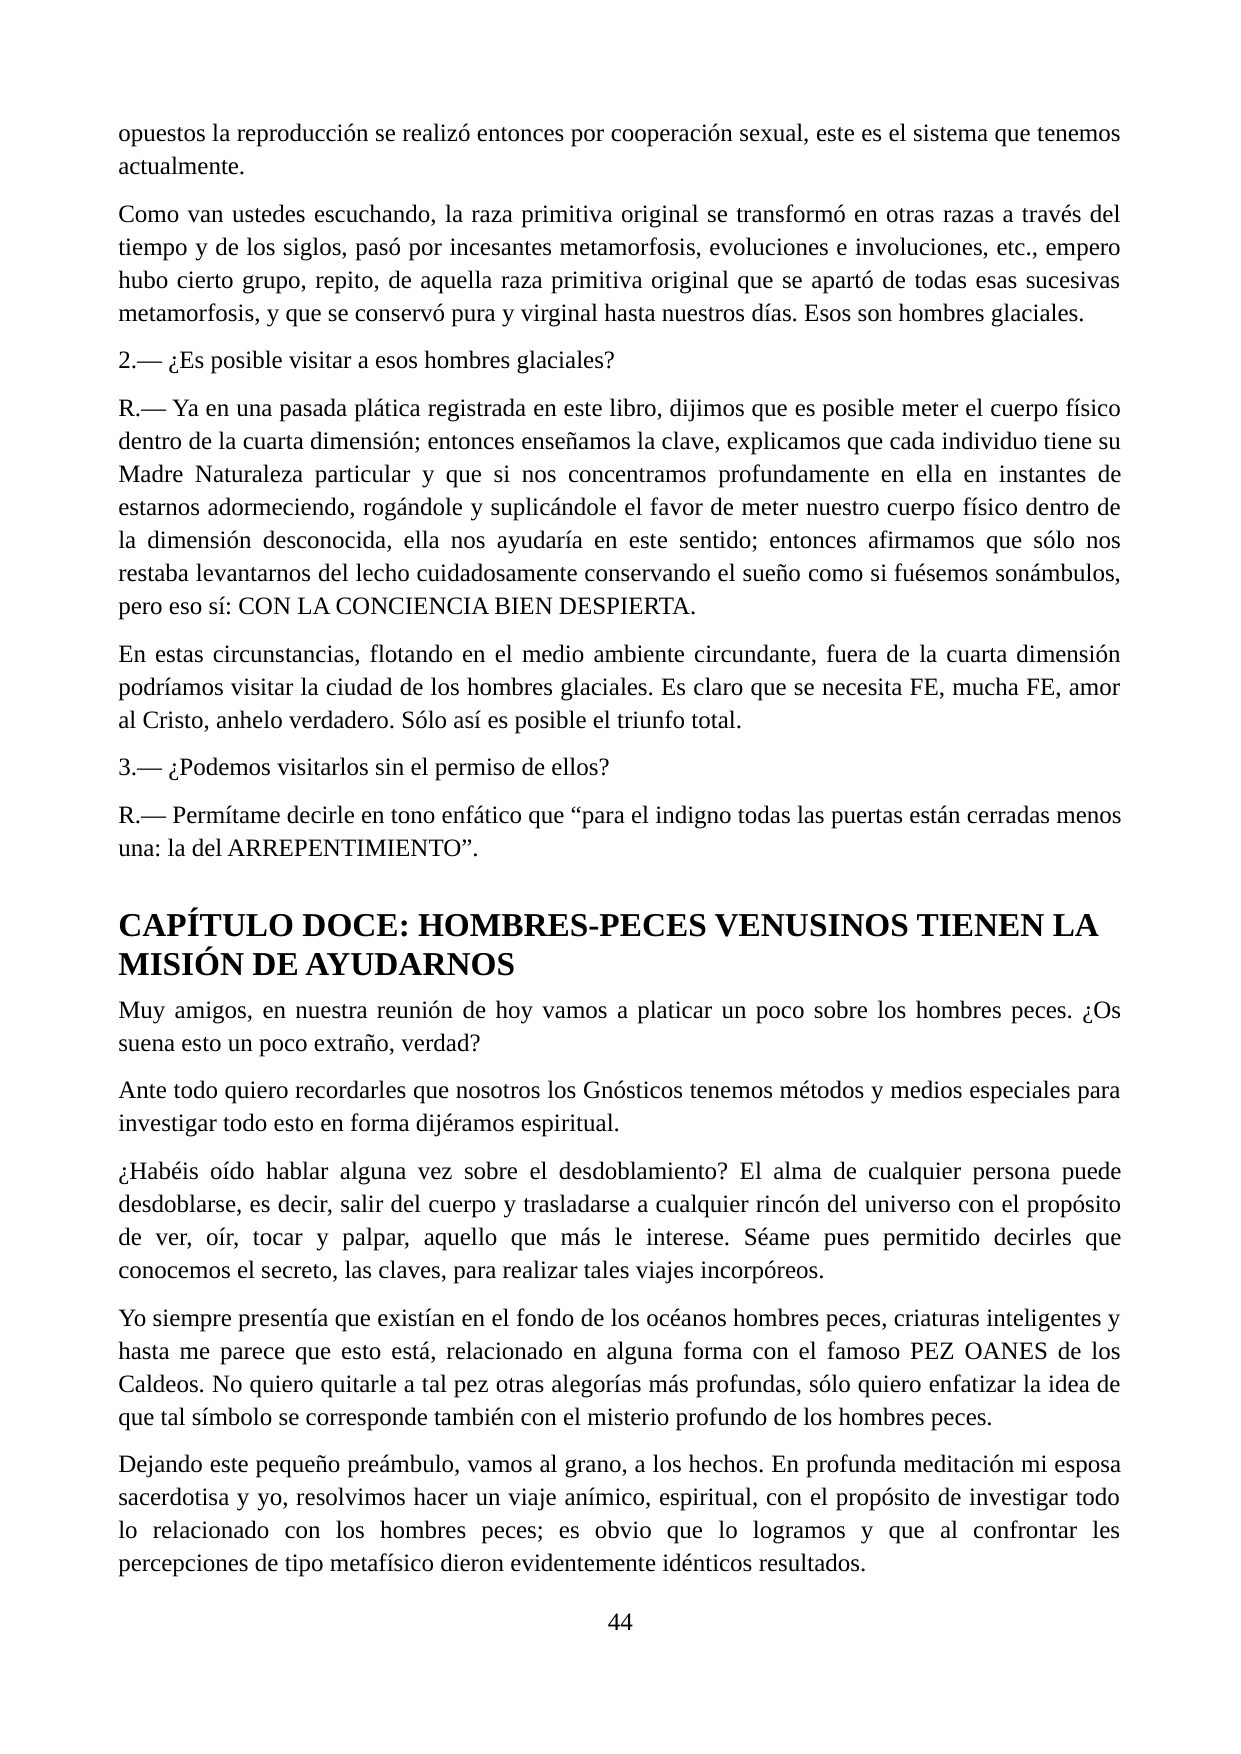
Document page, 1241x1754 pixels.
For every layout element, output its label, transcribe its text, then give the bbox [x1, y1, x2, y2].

text Como van ustedes escuchando, la raza primitiva original se transformó en otras razas a través del tiempo y de los siglos, pasó por incesantes metamorfosis, evoluciones e involuciones, etc., empero hubo cierto grupo, repito, de aquella raza primitiva original que se apartó de todas esas sucesivas metamorfosis, y que se conservó pura y virginal hasta nuestros días. Esos son hombres glaciales. [118, 199, 1122, 327]
text ¿Habéis oído hablar alguna vez sobre el desdoblamiento? El alma de cualquier persona puede desdoblarse, es decir, salir del cuerpo y trasladarse a cualquier rincón del universo con el propósito de ver, oír, tocar y palpar, aquello que más le interese. Séame pues permitido decirles que conocemos el secreto, las claves, para realizar tales viajes incorpóreos. [118, 1156, 1122, 1284]
text En estas circunstancias, flotando en el medio ambiente circundante, fuera de la cuarta dimensión podríamos visitar la ciudad de los hombres glaciales. Es claro que se necesita FE, mucha FE, amor al Cristo, anhelo verdadero. Sólo así es posible el triunfo total. [118, 639, 1122, 733]
text Dejando este pequeño preámbulo, vamos al grano, a los hechos. En profunda meditación mi esposa sacerdotisa y yo, resolvimos hacer un viaje anímico, espiritual, con el propósito de investigar todo lo relacionado con los hombres peces; es obvio que lo logramos y que al confrontar les percepciones de tipo metafísico dieron evidentemente idénticos resultados. [118, 1449, 1122, 1577]
text R.— Permítame decirle en tono enfático que “para el indigno todas las puertas están cerradas menos una: la del ARREPENTIMIENTO”. [118, 800, 1122, 862]
text Muy amigos, en nuestra reunión de hoy vamos a platicar un poco sobre los hombres peces. ¿Os suena esto un poco extraño, verdad? [118, 995, 1122, 1057]
text Ante todo quiero recordarles que nosotros los Gnósticos tenemos métodos y medios especiales para investigar todo esto en forma dijéramos espiritual. [118, 1075, 1122, 1137]
text opuestos la reproducción se realizó entonces por cooperación sexual, este es el sistema que tenemos actualmente. [118, 118, 1122, 180]
text 3.— ¿Podemos visitarlos sin el permiso de ellos? [118, 752, 1122, 781]
text Yo siempre presentía que existían en el fondo de los océanos hombres peces, criaturas inteligentes y hasta me parece que esto está, relacionado en alguna forma con el famoso PEZ OANES de los Caldeos. No quiero quitarle a tal pez otras alegorías más profundas, sólo quiero enfatizar la idea de que tal símbolo se corresponde también con el misterio profundo de los hombres peces. [118, 1303, 1122, 1431]
text 2.— ¿Es posible visitar a esos hombres glaciales? [118, 345, 1122, 374]
subtitle CAPÍTULO DOCE: HOMBRES-PECES VENUSINOS TIENEN LA MISIÓN DE AYUDARNOS [118, 906, 1122, 982]
text R.— Ya en una pasada plática registrada en este libro, dijimos que es posible meter el cuerpo físico dentro de la cuarta dimensión; entonces enseñamos la clave, explicamos que cada individuo tiene su Madre Naturaleza particular y que si nos concentramos profundamente en ella en instantes de estarnos adormeciendo, rogándole y suplicándole el favor de meter nuestro cuerpo físico dentro de la dimensión desconocida, ella nos ayudaría en este sentido; entonces afirmamos que sólo nos restaba levantarnos del lecho cuidadosamente conservando el sueño como si fuésemos sonámbulos, pero eso sí: CON LA CONCIENCIA BIEN DESPIERTA. [118, 393, 1122, 620]
